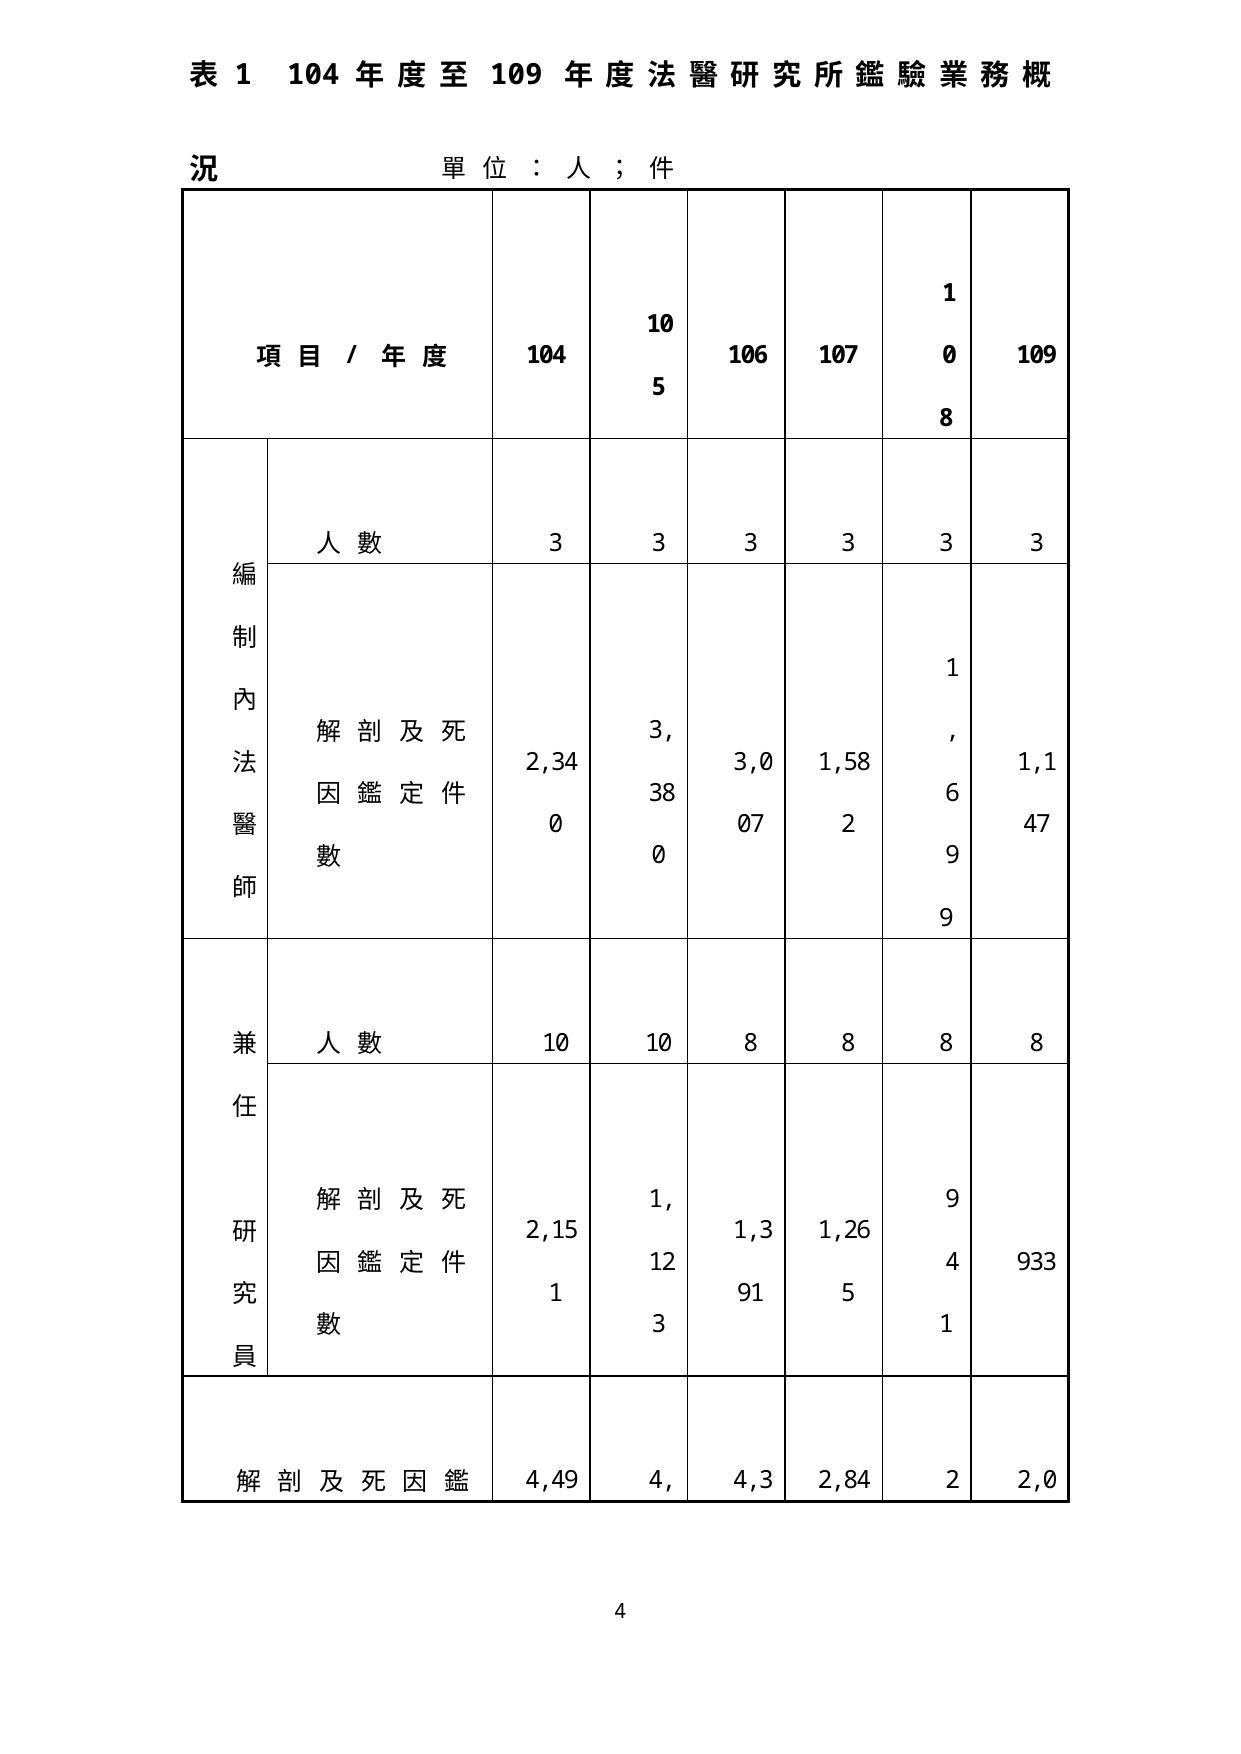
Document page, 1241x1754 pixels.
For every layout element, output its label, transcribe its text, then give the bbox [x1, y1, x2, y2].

table_cell 1,582 [786, 564, 882, 937]
table_cell 2,340 [493, 564, 589, 937]
table_header 108 [883, 191, 970, 437]
table_cell 1,147 [972, 564, 1067, 937]
table_cell 解剖及死因鑑 [184, 1377, 492, 1500]
table_cell 3 [493, 439, 589, 562]
table_cell 1,265 [786, 1064, 882, 1375]
table_cell 人數 [268, 939, 492, 1062]
table_cell 2 [883, 1377, 970, 1500]
table_cell 3 [972, 439, 1067, 562]
table_cell 1,391 [688, 1064, 784, 1375]
table_cell 3 [786, 439, 882, 562]
text 表1 104年度至109年度法醫研究所鑑驗業務概況 單位：人；件 [183, 0, 1058, 187]
table_cell 10 [591, 939, 687, 1062]
table_cell 8 [688, 939, 784, 1062]
table_cell 編制內法醫師 [184, 439, 267, 937]
table_header 106 [688, 191, 784, 437]
table_cell 933 [972, 1064, 1067, 1375]
table_header 104 [493, 191, 589, 437]
table_cell 941 [883, 1064, 970, 1375]
table_cell 4, [591, 1377, 687, 1500]
table_cell 解剖及死因鑑定件數 [268, 1064, 492, 1375]
table_cell 2,84 [786, 1377, 882, 1500]
table_cell 3 [883, 439, 970, 562]
table_cell 8 [883, 939, 970, 1062]
table_cell 3 [688, 439, 784, 562]
table_cell 8 [972, 939, 1067, 1062]
table_cell 1,699 [883, 564, 970, 937]
table_cell 2,0 [972, 1377, 1067, 1500]
table_cell 4,3 [688, 1377, 784, 1500]
table_header 109 [972, 191, 1067, 437]
table_cell 4,49 [493, 1377, 589, 1500]
table_cell 人數 [268, 439, 492, 562]
table_cell 1,123 [591, 1064, 687, 1375]
table_cell 3,380 [591, 564, 687, 937]
table_header 105 [591, 191, 687, 437]
table_cell 兼任 研究員 [184, 939, 267, 1375]
table_cell 3 [591, 439, 687, 562]
table_header 107 [786, 191, 882, 437]
table_cell 2,151 [493, 1064, 589, 1375]
table_cell 解剖及死因鑑定件數 [268, 564, 492, 937]
table_cell 8 [786, 939, 882, 1062]
table_header 項目/年度 [184, 191, 492, 437]
table_cell 3,007 [688, 564, 784, 937]
table_cell 10 [493, 939, 589, 1062]
